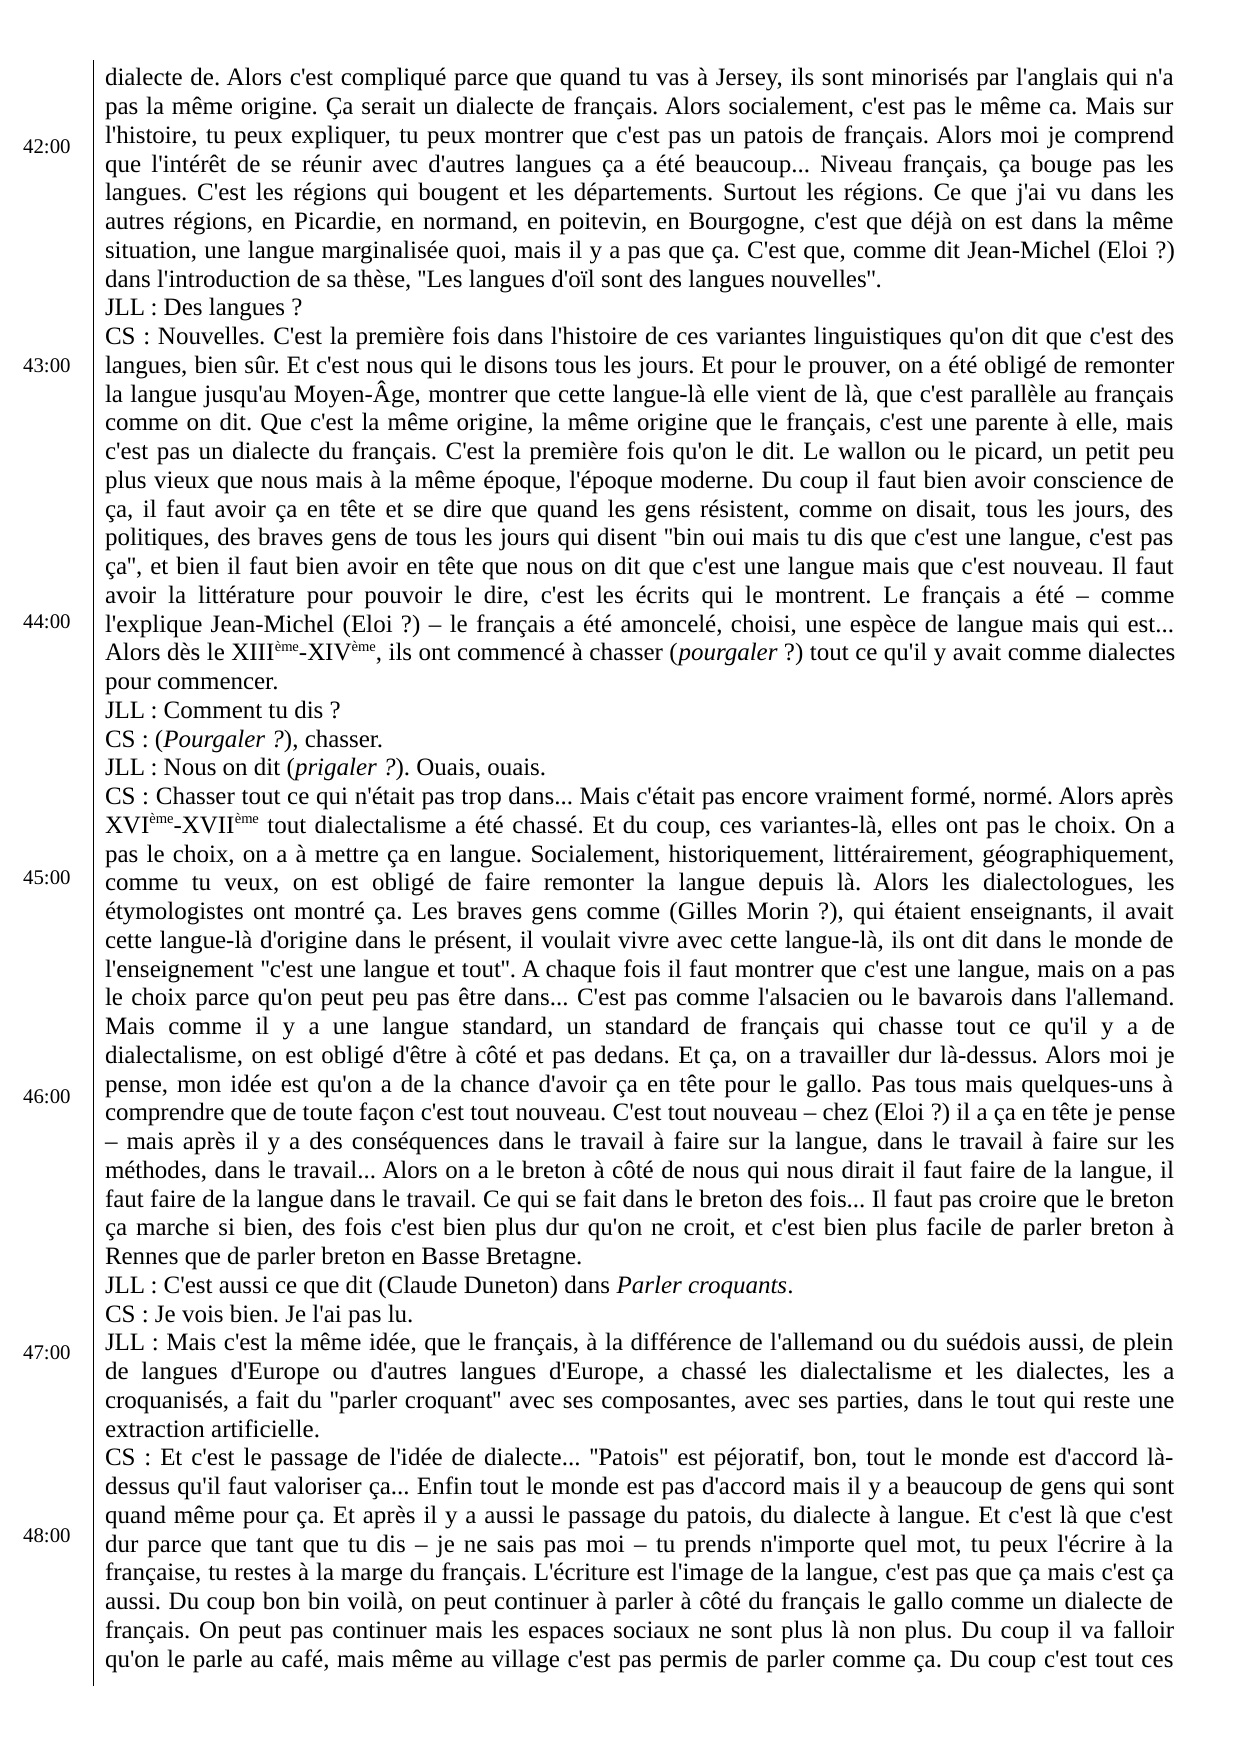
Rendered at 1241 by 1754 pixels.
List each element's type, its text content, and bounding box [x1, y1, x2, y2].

text 42:00 [23, 133, 93, 158]
text 43:00 [23, 353, 93, 377]
text 47:00 [23, 1340, 93, 1364]
text 48:00 [23, 1523, 93, 1547]
text JLL : Mais c'est la même idée, que le français, à la différence de l'allemand ou du suédois aussi, de plein de langues d'Europe ou d'autres langues d'Europe, a chassé les dialectalisme et les dialectes, les a croquanisés, a fait du ''parler croquant'' avec ses composantes, avec ses parties, dans le tout qui reste une extraction artificielle. [94, 1327, 1176, 1442]
text JLL : Nous on dit (prigaler ?). Ouais, ouais. [94, 752, 1176, 781]
text JLL : Des langues ? [94, 292, 1176, 321]
text dialecte de. Alors c'est compliqué parce que quand tu vas à Jersey, ils sont minorisés par l'anglais qui n'a pas la même origine. Ça serait un dialecte de français. Alors socialement, c'est pas le même ca. Mais sur l'histoire, tu peux expliquer, tu peux montrer que c'est pas un patois de français. Alors moi je comprend que l'intérêt de se réunir avec d'autres langues ça a été beaucoup... Niveau français, ça bouge pas les langues. C'est les régions qui bougent et les départements. Surtout les régions. Ce que j'ai vu dans les autres régions, en Picardie, en normand, en poitevin, en Bourgogne, c'est que déjà on est dans la même situation, une langue marginalisée quoi, mais il y a pas que ça. C'est que, comme dit Jean-Michel (Eloi ?) dans l'introduction de sa thèse, ''Les langues d'oïl sont des langues nouvelles''. [94, 62, 1176, 292]
text 44:00 [23, 609, 93, 633]
text CS : Et c'est le passage de l'idée de dialecte... ''Patois'' est péjoratif, bon, tout le monde est d'accord là-dessus qu'il faut valoriser ça... Enfin tout le monde est pas d'accord mais il y a beaucoup de gens qui sont quand même pour ça. Et après il y a aussi le passage du patois, du dialecte à langue. Et c'est là que c'est dur parce que tant que tu dis – je ne sais pas moi – tu prends n'importe quel mot, tu peux l'écrire à la française, tu restes à la marge du français. L'écriture est l'image de la langue, c'est pas que ça mais c'est ça aussi. Du coup bon bin voilà, on peut continuer à parler à côté du français le gallo comme un dialecte de français. On peut pas continuer mais les espaces sociaux ne sont plus là non plus. Du coup il va falloir qu'on le parle au café, mais même au village c'est pas permis de parler comme ça. Du coup c'est tout ces [94, 1442, 1176, 1672]
text JLL : Comment tu dis ? [94, 695, 1176, 724]
text 46:00 [23, 1084, 93, 1108]
text 45:00 [23, 865, 93, 889]
text JLL : C'est aussi ce que dit (Claude Duneton) dans Parler croquants. [94, 1270, 1176, 1299]
text CS : Nouvelles. C'est la première fois dans l'histoire de ces variantes linguistiques qu'on dit que c'est des langues, bien sûr. Et c'est nous qui le disons tous les jours. Et pour le prouver, on a été obligé de remonter la langue jusqu'au Moyen-Âge, montrer que cette langue-là elle vient de là, que c'est parallèle au français comme on dit. Que c'est la même origine, la même origine que le français, c'est une parente à elle, mais c'est pas un dialecte du français. C'est la première fois qu'on le dit. Le wallon ou le picard, un petit peu plus vieux que nous mais à la même époque, l'époque moderne. Du coup il faut bien avoir conscience de ça, il faut avoir ça en tête et se dire que quand les gens résistent, comme on disait, tous les jours, des politiques, des braves gens de tous les jours qui disent ''bin oui mais tu dis que c'est une langue, c'est pas ça'', et bien il faut bien avoir en tête que nous on dit que c'est une langue mais que c'est nouveau. Il faut avoir la littérature pour pouvoir le dire, c'est les écrits qui le montrent. Le français a été – comme l'explique Jean-Michel (Eloi ?) – le français a été amoncelé, choisi, une espèce de langue mais qui est... Alors dès le XIIIème-XIVème, ils ont commencé à chasser (pourgaler ?) tout ce qu'il y avait comme dialectes pour commencer. [94, 321, 1176, 695]
text CS : Chasser tout ce qui n'était pas trop dans... Mais c'était pas encore vraiment formé, normé. Alors après XVIème-XVIIème tout dialectalisme a été chassé. Et du coup, ces variantes-là, elles ont pas le choix. On a pas le choix, on a à mettre ça en langue. Socialement, historiquement, littérairement, géographiquement, comme tu veux, on est obligé de faire remonter la langue depuis là. Alors les dialectologues, les étymologistes ont montré ça. Les braves gens comme (Gilles Morin ?), qui étaient enseignants, il avait cette langue-là d'origine dans le présent, il voulait vivre avec cette langue-là, ils ont dit dans le monde de l'enseignement ''c'est une langue et tout''. A chaque fois il faut montrer que c'est une langue, mais on a pas le choix parce qu'on peut peu pas être dans... C'est pas comme l'alsacien ou le bavarois dans l'allemand. Mais comme il y a une langue standard, un standard de français qui chasse tout ce qu'il y a de dialectalisme, on est obligé d'être à côté et pas dedans. Et ça, on a travailler dur là-dessus. Alors moi je pense, mon idée est qu'on a de la chance d'avoir ça en tête pour le gallo. Pas tous mais quelques-uns à comprendre que de toute façon c'est tout nouveau. C'est tout nouveau – chez (Eloi ?) il a ça en tête je pense – mais après il y a des conséquences dans le travail à faire sur la langue, dans le travail à faire sur les méthodes, dans le travail... Alors on a le breton à côté de nous qui nous dirait il faut faire de la langue, il faut faire de la langue dans le travail. Ce qui se fait dans le breton des fois... Il faut pas croire que le breton ça marche si bien, des fois c'est bien plus dur qu'on ne croit, et c'est bien plus facile de parler breton à Rennes que de parler breton en Basse Bretagne. [94, 781, 1176, 1270]
text CS : (Pourgaler ?), chasser. [94, 724, 1176, 752]
text CS : Je vois bien. Je l'ai pas lu. [94, 1299, 1176, 1327]
